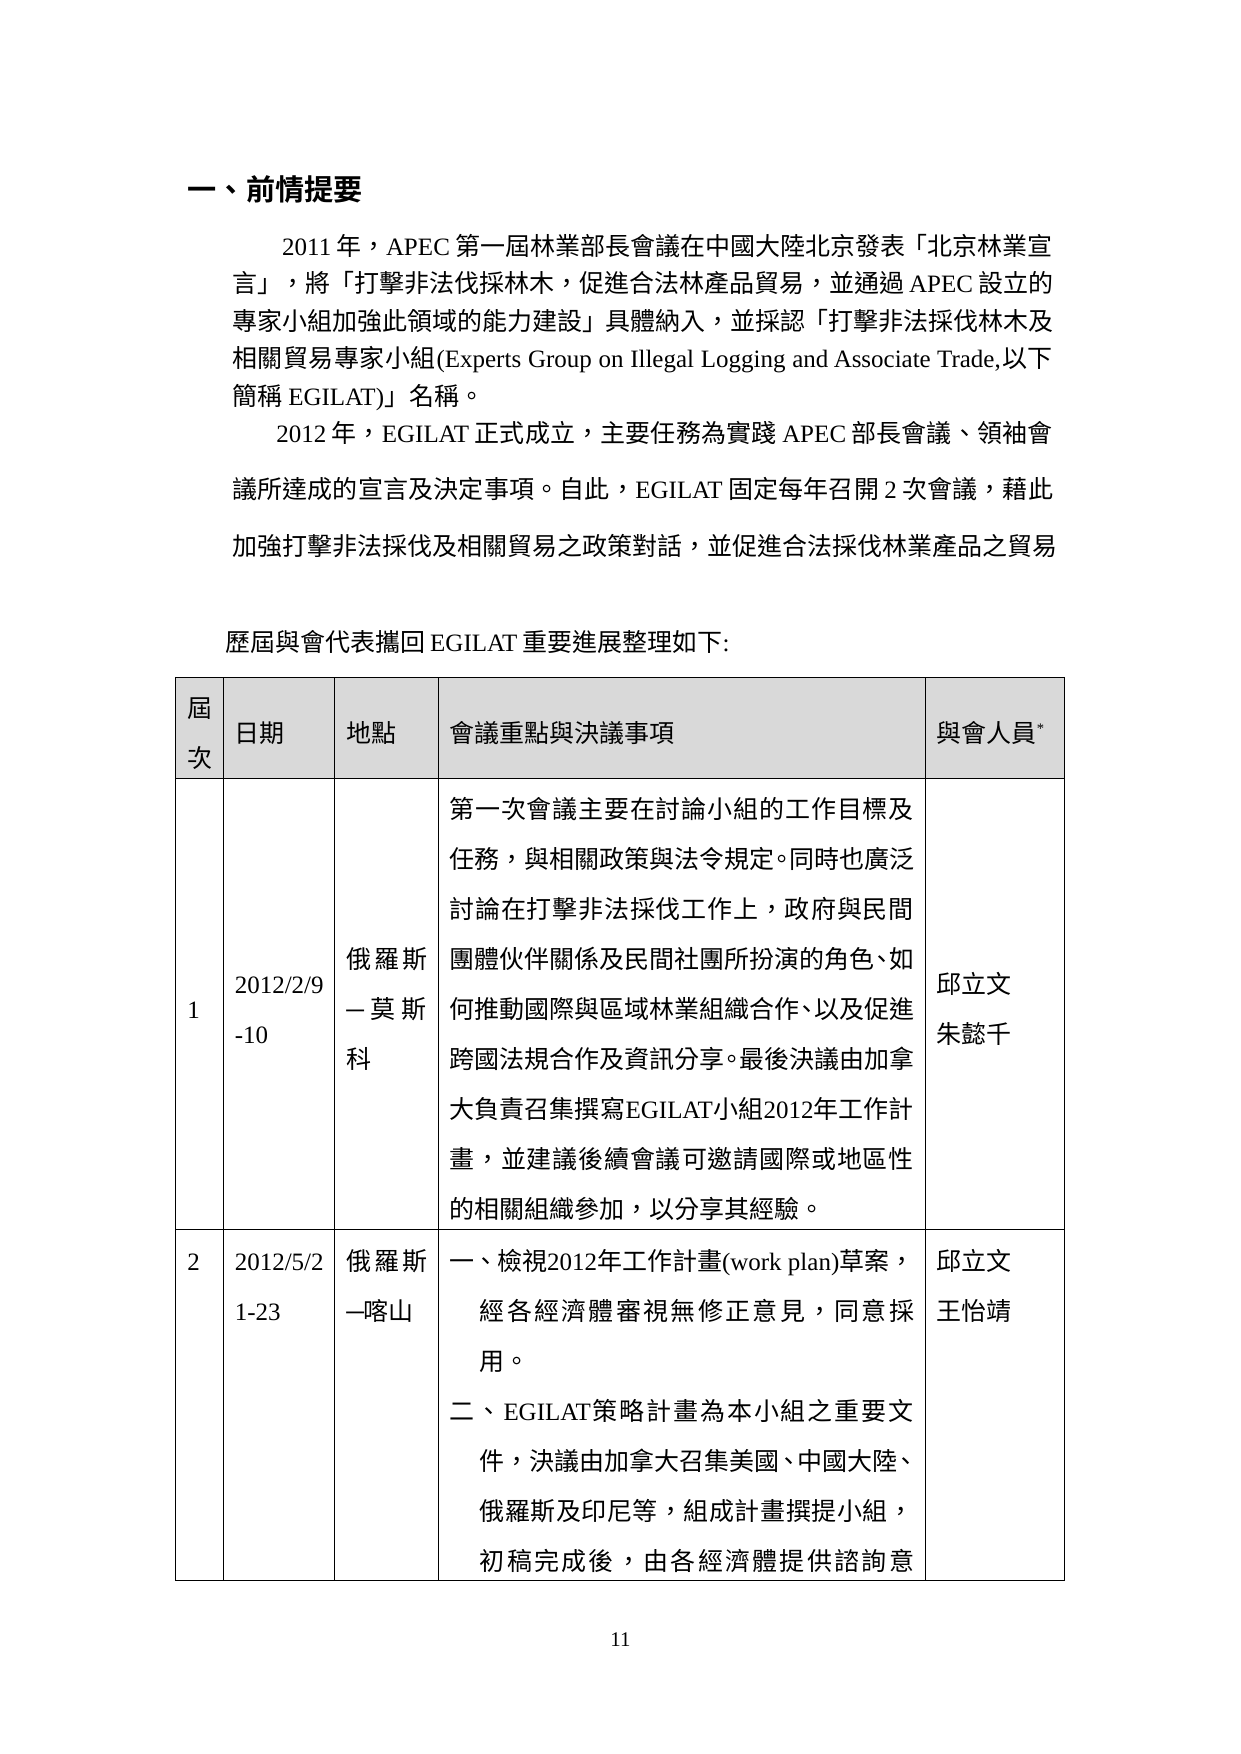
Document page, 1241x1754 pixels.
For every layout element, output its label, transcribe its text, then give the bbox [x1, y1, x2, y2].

table_cell 1 [176, 779, 223, 1229]
table_header 屆次 [176, 678, 223, 778]
table_cell 2012/5/21-23 [224, 1230, 334, 1580]
table_cell 第一次會議主要在討論小組的工作目標及任務，與相關政策與法令規定。同時也廣泛討論在打擊非法採伐工作上，政府與民間團體伙伴關係及民間社團所扮演的角色、如何推動國際與區域林業組織合作、以及促進跨國法規合作及資訊分享。最後決議由加拿大負責召集撰寫EGILAT小組2012年工作計畫，並建議後續會議可邀請國際或地區性的相關組織參加，以分享其經驗。 [439, 779, 925, 1229]
table_cell 一、檢視2012年工作計畫(work plan)草案，經各經濟體審視無修正意見，同意採用。 二、EGILAT策略計畫為本小組之重要文件，決議由加拿大召集美國、中國大陸、俄羅斯及印尼等，組成計畫撰提小組，初稿完成後，由各經濟體提供諮詢意 [439, 1230, 925, 1580]
text 2012年，EGILAT正式成立，主要任務為實踐APEC部長會議、領袖會議所達成的宣言及決定事項。自此，EGILAT固定每年召開2次會議，藉此加強打擊非法採伐及相關貿易之政策對話，並促進合法採伐林業產品之貿易。 [232, 413, 1053, 563]
table_cell 邱立文 朱懿千 [926, 779, 1064, 1229]
table_header 日期 [224, 678, 334, 778]
table_cell 俄羅斯─莫斯科 [335, 779, 438, 1229]
text 歷屆與會代表攜回EGILAT重要進展整理如下: [212, 622, 1053, 659]
table_header 會議重點與決議事項 [439, 678, 925, 778]
text 2011年，APEC第一屆林業部長會議在中國大陸北京發表「北京林業宣言」，將「打擊非法伐採林木，促進合法林產品貿易，並通過APEC設立的專家小組加強此領域的能力建設」具體納入，並採認「打擊非法採伐林木及相關貿易專家小組(Experts Group on Illegal Logging and Associate Trade,以下簡稱 EGILAT)」名稱。 [232, 225, 1053, 413]
text 一、前情提要 [187, 150, 1053, 225]
table_header 與會人員* [926, 678, 1064, 778]
table_cell 邱立文 王怡靖 [926, 1230, 1064, 1580]
table_header 地點 [335, 678, 438, 778]
table_cell 2012/2/9-10 [224, 779, 334, 1229]
table_cell 2 [176, 1230, 223, 1580]
table_cell 俄羅斯─喀山 [335, 1230, 438, 1580]
